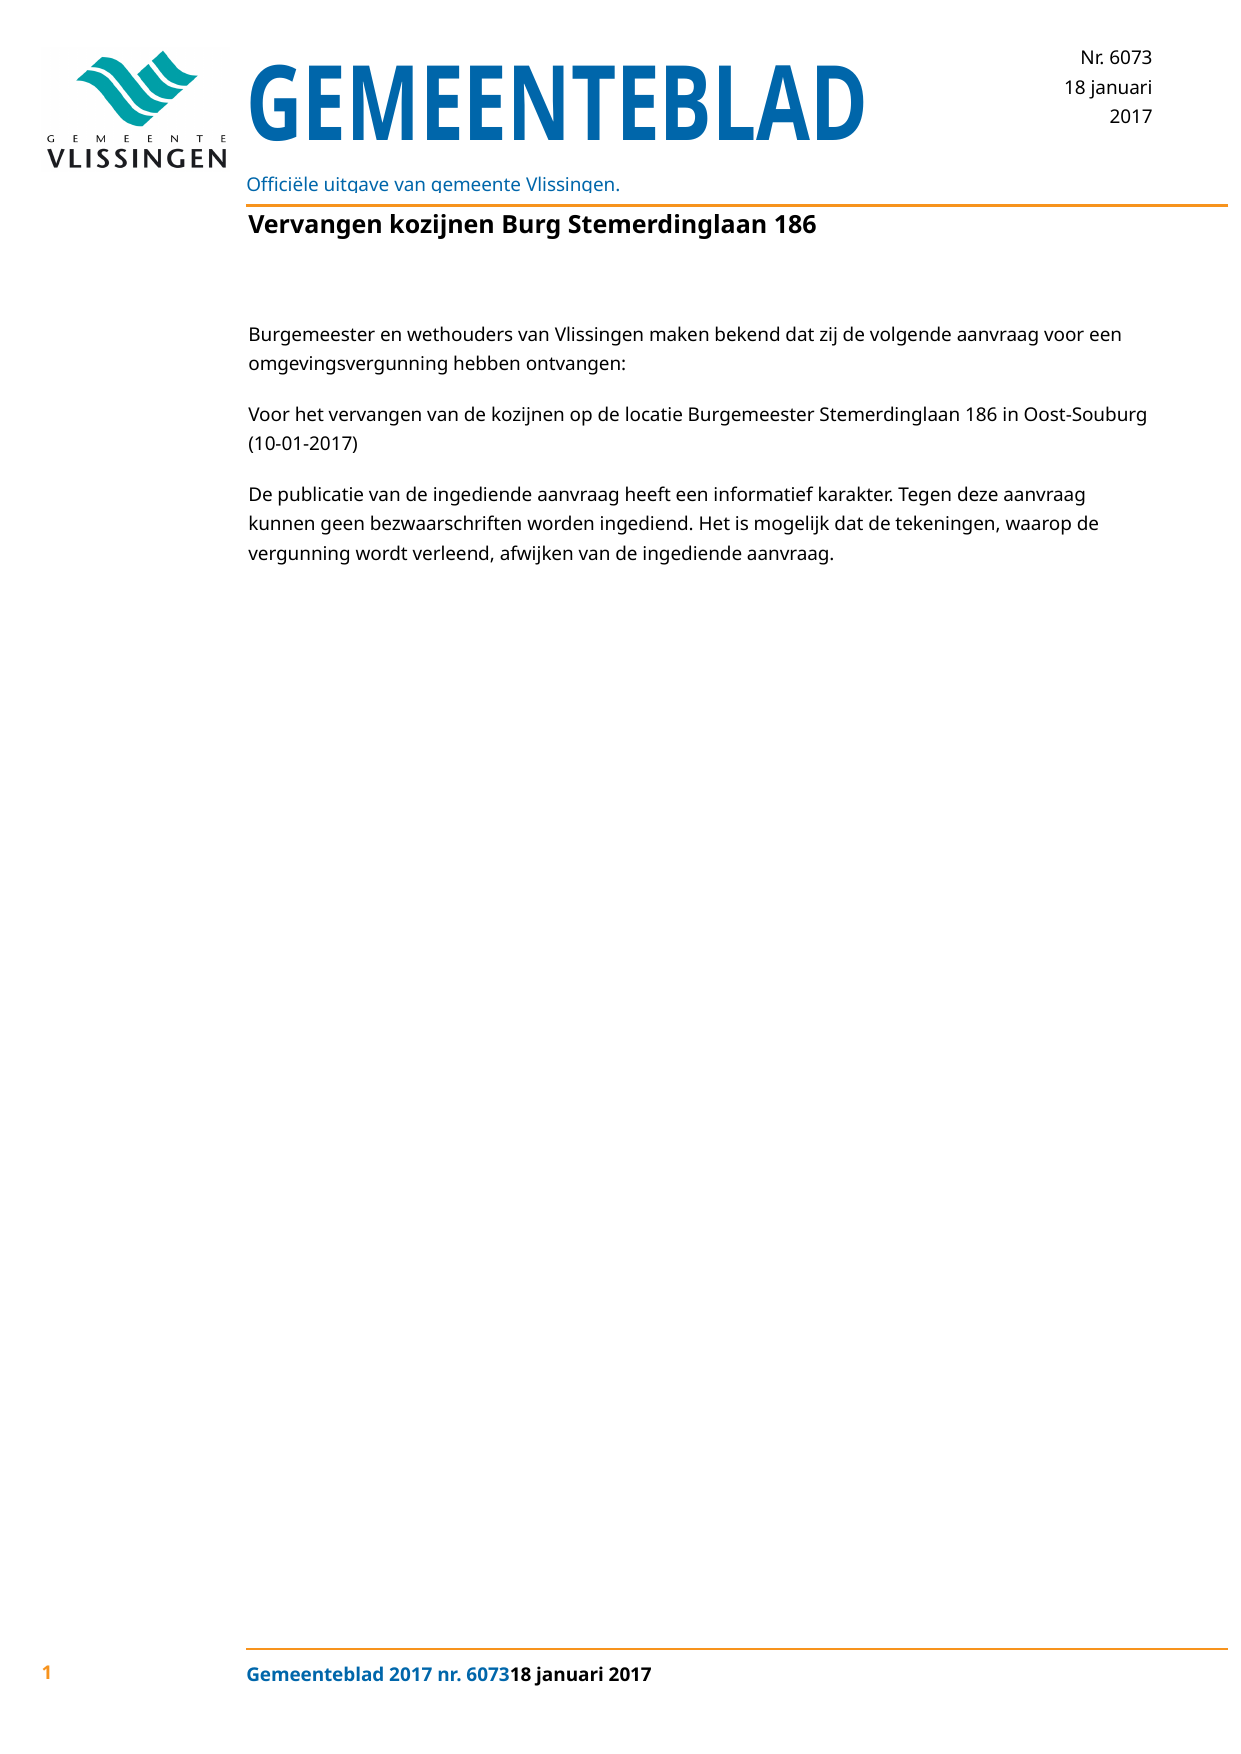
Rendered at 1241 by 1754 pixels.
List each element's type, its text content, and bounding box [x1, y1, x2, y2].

picture [41, 47, 231, 172]
text De publicatie van de ingediende aanvraag heeft een informatief karakter. Tegen deze aanvraag kunnen geen bezwaarschriften worden ingediend. Het is mogelijk dat de tekeningen, waarop de vergunning wordt verleend, afwijken van de ingediende aanvraag. [248, 481, 1152, 566]
text Burgemeester en wethouders van Vlissingen maken bekend dat zij de volgende aanvraag voor een omgevingsvergunning hebben ontvangen: [248, 321, 1152, 376]
text Vervangen kozijnen Burg Stemerdinglaan 186 [248, 207, 1152, 241]
text Voor het vervangen van de kozijnen op de locatie Burgemeester Stemerdinglaan 186 in Oost-Souburg (10-01-2017) [248, 401, 1152, 456]
